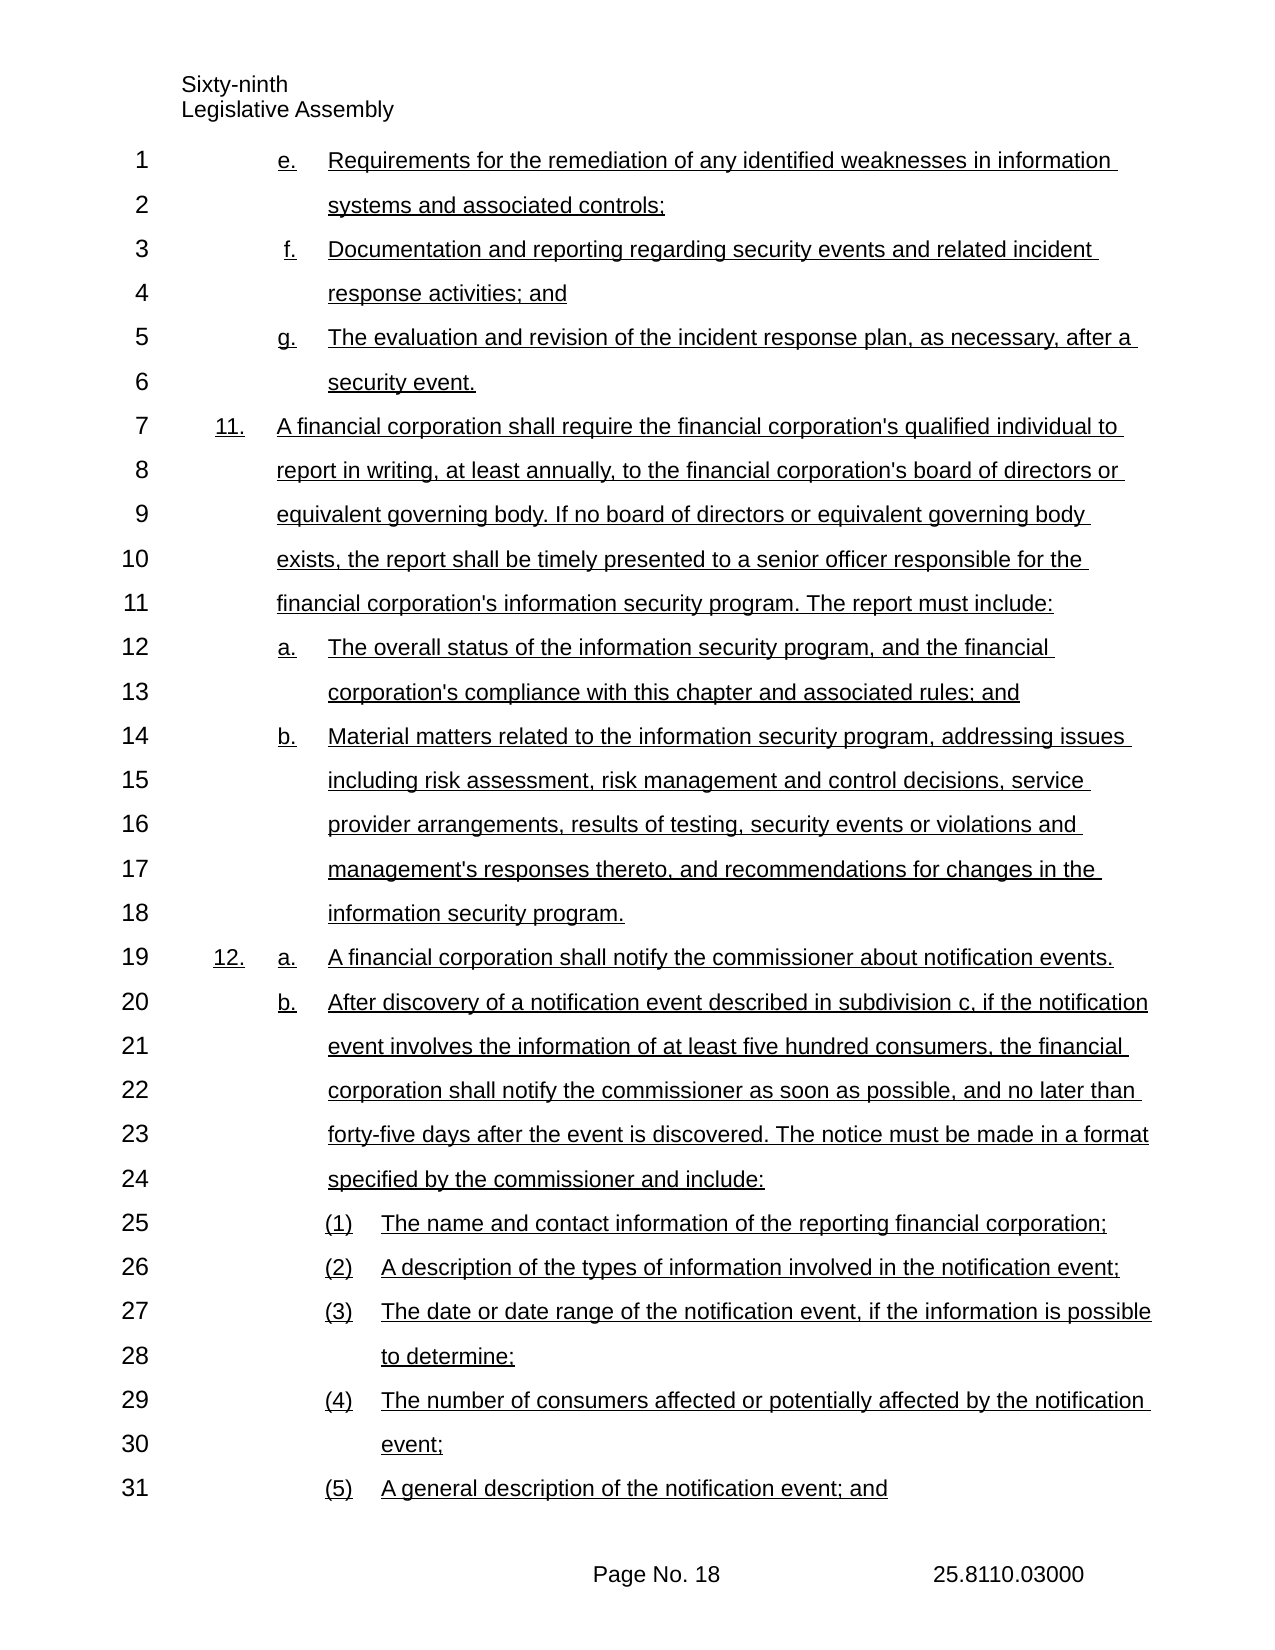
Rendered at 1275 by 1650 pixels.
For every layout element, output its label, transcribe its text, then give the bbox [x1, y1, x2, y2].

text b. Material matters related to the information security program, addressing issues including risk assessment, risk management and control decisions, service provider arrangements, results of testing, security events or violations and management's responses thereto, and recommendations for changes in the information security program. [181, 709, 1154, 930]
text (3) The date or date range of the notification event, if the information is possible to determine; [181, 1284, 1154, 1373]
text (2) A description of the types of information involved in the notification event; [181, 1240, 1154, 1284]
text 11. A financial corporation shall require the financial corporation's qualified individual to report in writing, at least annually, to the financial corporation's board of directors or equivalent governing body. If no board of directors or equivalent governing body exists, the report shall be timely presented to a senior officer responsible for the financial corporation's information security program. The report must include: [181, 399, 1154, 620]
text b. After discovery of a notification event described in subdivision c, if the notification event involves the information of at least five hundred consumers, the financial corporation shall notify the commissioner as soon as possible, and no later than forty-five days after the event is discovered. The notice must be made in a format specified by the commissioner and include: [181, 974, 1154, 1196]
text (5) A general description of the notification event; and [181, 1461, 1154, 1506]
text a. The overall status of the information security program, and the financial corporation's compliance with this chapter and associated rules; and [181, 620, 1154, 709]
text (4) The number of consumers affected or potentially affected by the notification event; [181, 1373, 1154, 1461]
text e. Requirements for the remediation of any identified weaknesses in information systems and associated controls; [181, 133, 1154, 222]
text 12. a. A financial corporation shall notify the commissioner about notification events. [181, 930, 1154, 974]
text f. Documentation and reporting regarding security events and related incident response activities; and [181, 222, 1154, 310]
text (1) The name and contact information of the reporting financial corporation; [181, 1196, 1154, 1240]
text g. The evaluation and revision of the incident response plan, as necessary, after a security event. [181, 310, 1154, 399]
